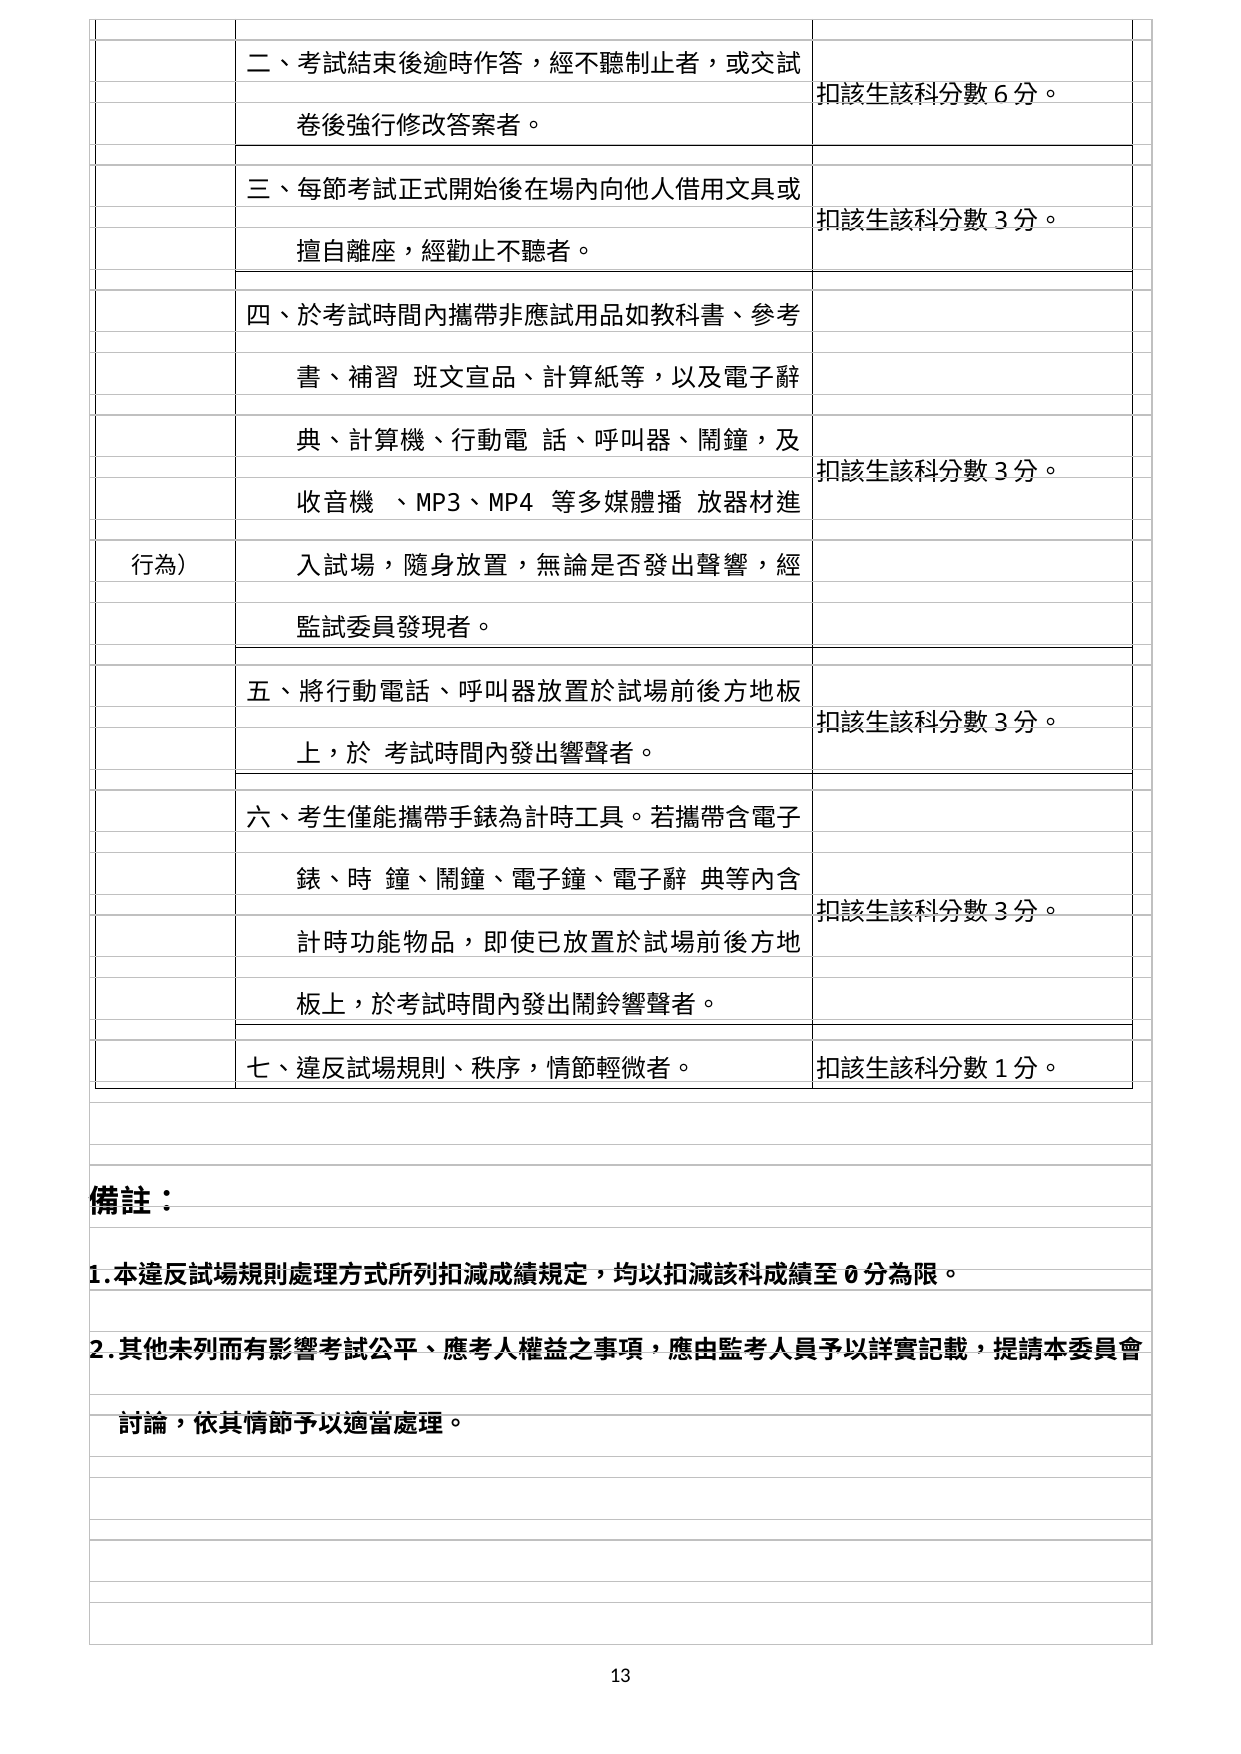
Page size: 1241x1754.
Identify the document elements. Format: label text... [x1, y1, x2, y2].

table_cell 扣該生該科分數3分。 [813, 207, 1132, 227]
table_cell 第三類 （一般違規行為） [96, 791, 235, 831]
table_cell 第三類 （一般違規行為） [96, 1082, 235, 1087]
table_cell 扣該生該科分數3分。 [813, 791, 1132, 831]
table_cell 扣該生該科分數3分。 [813, 666, 1132, 706]
table_cell 擅自離座，經勸止不聽者。 [236, 228, 812, 269]
table_cell 扣該生該科分數3分。 [813, 957, 1132, 977]
table_cell 扣該生該科分數6分。 [981, 82, 1032, 102]
text 討論，依其情節予以適當處理。 [90, 1416, 1151, 1442]
table_cell [236, 457, 812, 477]
table_cell 第三類 （一般違規行為） [96, 603, 235, 644]
table_cell 扣該生該科分數3分。 [813, 478, 1132, 519]
table_cell [236, 520, 812, 539]
table_cell [236, 146, 812, 164]
table_cell 書、補習 班文宣品、計算紙等，以及電子辭 [236, 353, 812, 394]
table_cell 第三類 （一般違規行為） [96, 207, 235, 227]
table_cell 扣該生該科分數3分。 [813, 395, 1132, 414]
table_cell 二、考試結束後逾時作答，經不聽制止者，或交試 [236, 41, 812, 81]
table_cell 扣該生該科分數3分。 [813, 457, 1132, 477]
table_cell 扣該生該科分數3分。 [813, 146, 1132, 164]
table_cell 第三類 （一般違規行為） [96, 978, 235, 1019]
table_cell 扣該生該科分數3分。 [813, 272, 1132, 289]
table_cell 卷後強行修改答案者。 [236, 103, 812, 144]
table_cell 第三類 （一般違規行為） [96, 853, 235, 894]
text 備註： [90, 1166, 1151, 1206]
table_cell 第三類 （一般違規行為） [96, 20, 235, 39]
table_cell 扣該生該科分數6分。 [935, 82, 957, 102]
table_cell 第三類 （一般違規行為） [96, 166, 235, 206]
table_cell [236, 20, 812, 39]
table_cell [236, 957, 812, 977]
table_cell 扣該生該科分數3分。 [813, 541, 1132, 581]
table_cell 扣該生該科分數3分。 [813, 228, 1132, 269]
table_cell 第三類 （一般違規行為） [96, 291, 235, 331]
table_cell 入試場，隨身放置，無論是否發出聲響，經 [236, 541, 812, 581]
table_cell 第三類 （一般違規行為） [96, 666, 235, 706]
table_cell 扣該生該科分數3分。 [813, 707, 1132, 727]
text 2.其他未列而有影響考試公平、應考人權益之事項，應由監考人員予以詳實記載，提請本委員會 [90, 1306, 1151, 1331]
text [90, 1380, 1151, 1394]
table_cell 第三類 （一般違規行為） [96, 41, 235, 81]
table_cell 扣該生該科分數3分。 [813, 1020, 1132, 1024]
table_cell 扣該生該科分數1分。 [813, 1041, 1132, 1081]
table_cell 扣該生該科分數6分。 [823, 82, 877, 102]
table_cell 第三類 （一般違規行為） [96, 478, 235, 519]
table_cell 扣該生該科分數6分。 [955, 82, 970, 102]
table_cell [236, 1020, 812, 1024]
table_cell 扣該生該科分數3分。 [813, 648, 1132, 664]
table_cell 七、違反試場規則、秩序，情節輕微者。 [236, 1041, 812, 1081]
text [90, 1395, 1151, 1414]
table_cell 六、考生僅能攜帶手錶為計時工具。若攜帶含電子 [236, 791, 812, 831]
table_cell 扣該生該科分數3分。 [813, 291, 1132, 331]
table_cell 第三類 （一般違規行為） [96, 457, 235, 477]
table_cell 第三類 （一般違規行為） [96, 1041, 235, 1081]
table_cell 扣該生該科分數6分。 [813, 20, 1132, 39]
table_cell 扣該生該科分數3分。 [813, 603, 1132, 644]
table_cell 第三類 （一般違規行為） [96, 707, 235, 727]
table_cell 第三類 （一般違規行為） [96, 832, 235, 852]
table_cell [236, 895, 812, 914]
table_cell 第三類 （一般違規行為） [96, 416, 235, 456]
table_cell 第三類 （一般違規行為） [96, 645, 235, 664]
table_cell [236, 1082, 812, 1087]
table_cell [236, 774, 812, 789]
table_cell 第三類 （一般違規行為） [96, 270, 235, 289]
table_cell 扣該生該科分數6分。 [813, 41, 1132, 81]
table_cell 扣該生該科分數3分。 [813, 832, 1132, 852]
table_cell [813, 1025, 1132, 1039]
table_cell 扣該生該科分數3分。 [813, 332, 1132, 352]
table_cell [236, 272, 812, 289]
table_cell 收音機 、MP3、MP4 等多媒體播 放器材進 [236, 478, 812, 519]
table_cell 扣該生該科分數3分。 [813, 728, 1132, 769]
text 備註： [90, 1207, 1151, 1219]
table_cell 三、每節考試正式開始後在場內向他人借用文具或 [236, 166, 812, 206]
table_cell 扣該生該科分數3分。 [813, 353, 1132, 394]
table_cell [236, 832, 812, 852]
table_cell 第三類 （一般違規行為） [96, 957, 235, 977]
table_cell 典、計算機、行動電 話、呼叫器、鬧鐘，及 [236, 416, 812, 456]
table_cell 第三類 （一般違規行為） [96, 520, 235, 539]
table_cell [236, 82, 812, 102]
table_cell 五、將行動電話、呼叫器放置於試場前後方地板 [236, 666, 812, 706]
table_cell 第三類 （一般違規行為） [96, 770, 235, 789]
table_cell 第三類 （一般違規行為） [96, 395, 235, 414]
table_cell [236, 207, 812, 227]
table_cell 第三類 （一般違規行為） [96, 916, 235, 956]
table_cell [236, 395, 812, 414]
table_cell [236, 707, 812, 727]
table_cell [236, 332, 812, 352]
table_cell 扣該生該科分數6分。 [1030, 82, 1132, 102]
table_cell 監試委員發現者。 [236, 603, 812, 644]
table_cell 第三類 （一般違規行為） [96, 1020, 235, 1039]
table_cell 計時功能物品，即使已放置於試場前後方地 [236, 916, 812, 956]
table_cell [813, 1082, 1132, 1087]
table_cell 扣該生該科分數3分。 [813, 853, 1132, 894]
table_cell 扣該生該科分數3分。 [813, 978, 1132, 1019]
text 2.其他未列而有影響考試公平、應考人權益之事項，應由監考人員予以詳實記載，提請本委員會 [90, 1353, 1151, 1368]
table_cell 第三類 （一般違規行為） [96, 353, 235, 394]
table_cell 板上，於考試時間內發出鬧鈴響聲者。 [236, 978, 812, 1019]
text 備註： [90, 1157, 1151, 1164]
table_cell 第三類 （一般違規行為） [96, 728, 235, 769]
table_cell [236, 1025, 812, 1039]
table_cell 第三類 （一般違規行為） [96, 228, 235, 269]
table_cell 第三類 （一般違規行為） [96, 895, 235, 914]
table_cell 扣該生該科分數6分。 [813, 103, 1132, 144]
table_cell 扣該生該科分數6分。 [879, 82, 933, 102]
table_cell 第三類 （一般違規行為） [96, 82, 235, 102]
table_cell 扣該生該科分數3分。 [813, 774, 1132, 789]
table_cell 第三類 （一般違規行為） [96, 541, 235, 581]
table_cell 上，於 考試時間內發出響聲者。 [236, 728, 812, 769]
text 1.本違反試場規則處理方式所列扣減成績規定，均以扣減該科成績至0分為限。 [90, 1231, 1151, 1269]
table_cell 扣該生該科分數3分。 [813, 416, 1132, 456]
table_cell 第三類 （一般違規行為） [96, 332, 235, 352]
table_cell 第三類 （一般違規行為） [96, 582, 235, 602]
table_cell 第三類 （一般違規行為） [96, 103, 235, 144]
table_cell [236, 582, 812, 602]
table_cell 扣該生該科分數3分。 [813, 520, 1132, 539]
table_cell 扣該生該科分數3分。 [813, 895, 1132, 914]
table_cell 第三類 （一般違規行為） [96, 145, 235, 164]
table_cell 扣該生該科分數3分。 [813, 582, 1132, 602]
table_cell [236, 648, 812, 664]
text 2.其他未列而有影響考試公平、應考人權益之事項，應由監考人員予以詳實記載，提請本委員會 [90, 1332, 1151, 1352]
table_cell 四、於考試時間內攜帶非應試用品如教科書、參考 [236, 291, 812, 331]
table_cell 扣該生該科分數3分。 [813, 916, 1132, 956]
table_cell 錶、時 鐘、鬧鐘、電子鐘、電子辭 典等內含 [236, 853, 812, 894]
table_cell 扣該生該科分數3分。 [813, 166, 1132, 206]
text 1.本違反試場規則處理方式所列扣減成績規定，均以扣減該科成績至0分為限。 [90, 1270, 1151, 1289]
